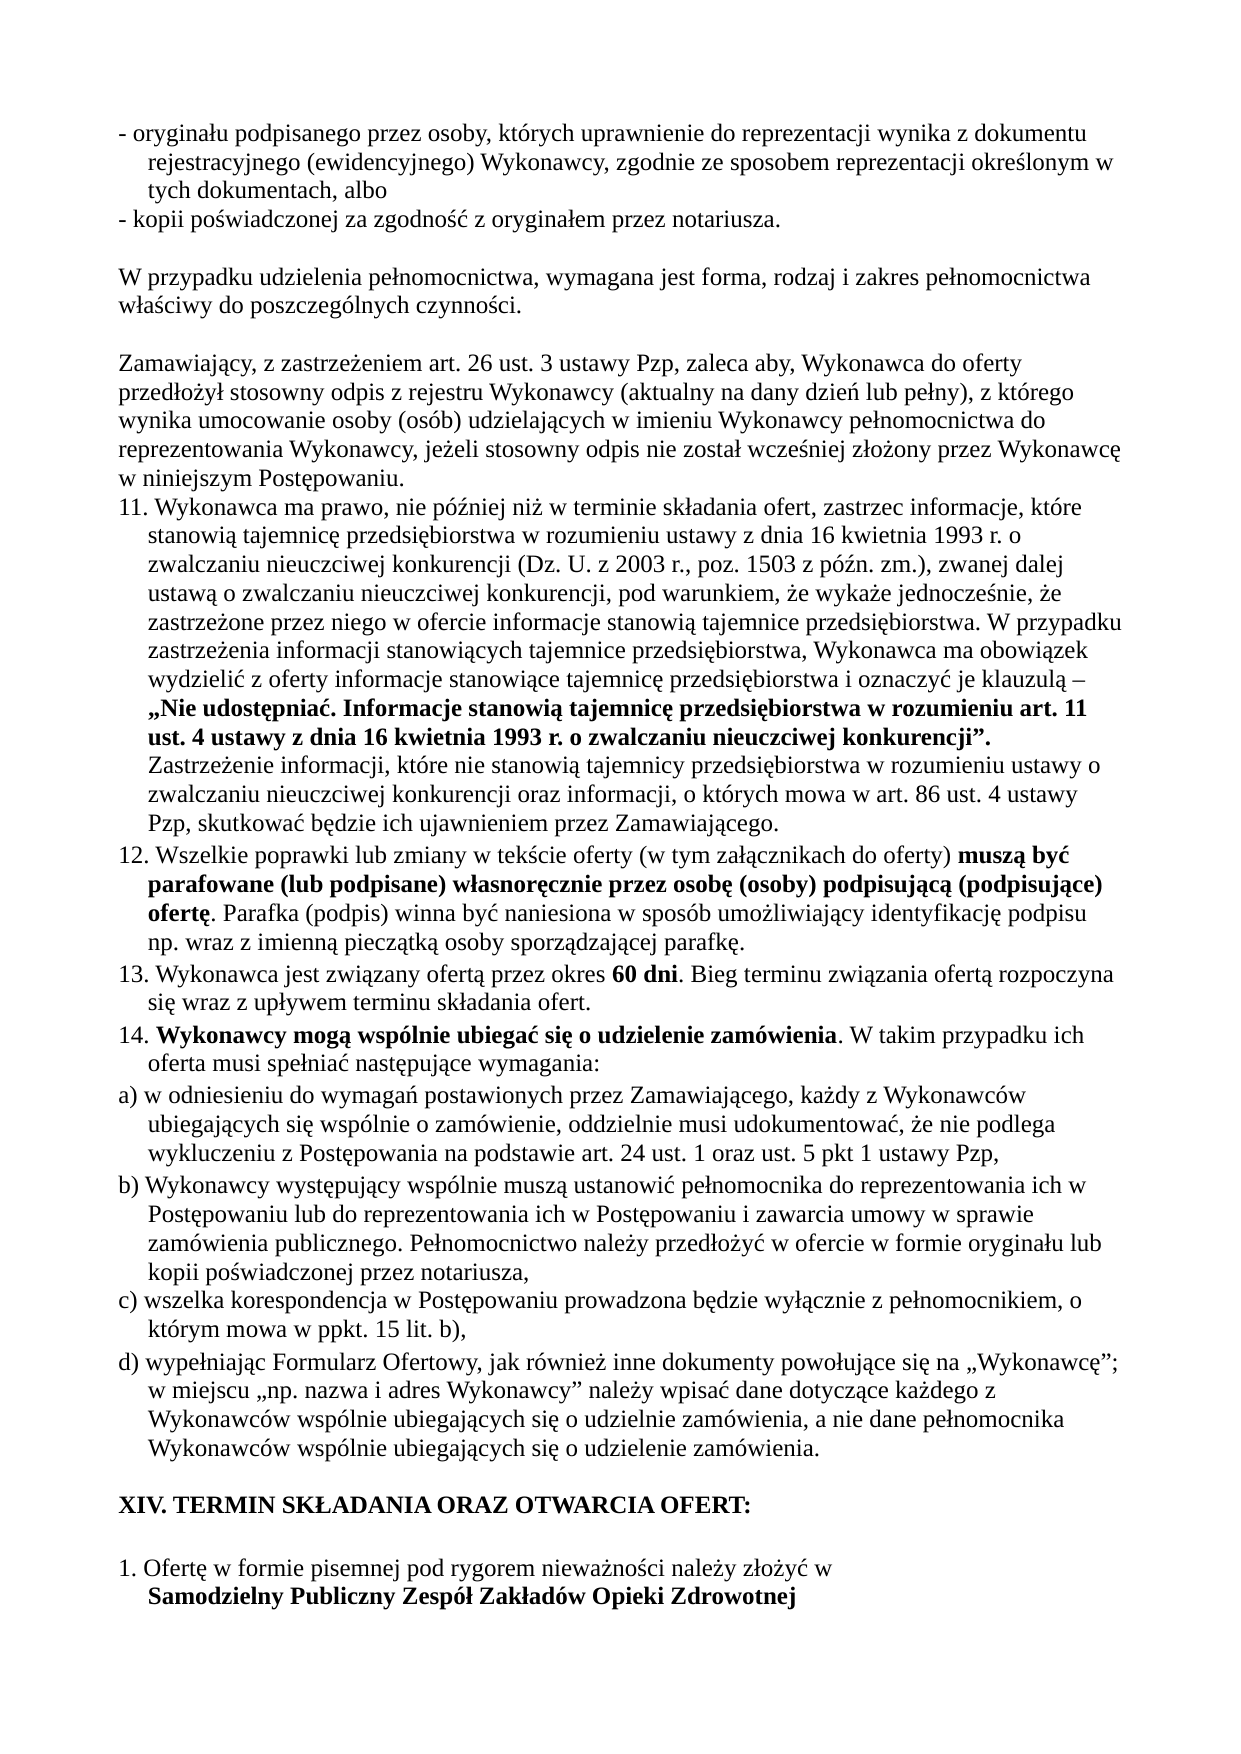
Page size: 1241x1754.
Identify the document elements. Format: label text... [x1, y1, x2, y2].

text 14. Wykonawcy mogą wspólnie ubiegać się o udzielenie zamówienia. W takim przypadku ich oferta musi spełniać następujące wymagania: [118, 1020, 1122, 1077]
text XIV. TERMIN SKŁADANIA ORAZ OTWARCIA OFERT: [118, 1491, 1122, 1519]
text 13. Wykonawca jest związany ofertą przez okres 60 dni. Bieg terminu związania ofertą rozpoczyna się wraz z upływem terminu składania ofert. [118, 959, 1122, 1016]
text - kopii poświadczonej za zgodność z oryginałem przez notariusza. [118, 204, 1122, 233]
text Samodzielny Publiczny Zespół Zakładów Opieki Zdrowotnej [118, 1581, 1122, 1610]
text b) Wykonawcy występujący wspólnie muszą ustanowić pełnomocnika do reprezentowania ich w Postępowaniu lub do reprezentowania ich w Postępowaniu i zawarcia umowy w sprawie zamówienia publicznego. Pełnomocnictwo należy przedłożyć w ofercie w formie oryginału lub kopii poświadczonej przez notariusza, [118, 1170, 1122, 1285]
text W przypadku udzielenia pełnomocnictwa, wymagana jest forma, rodzaj i zakres pełnomocnictwa właściwy do poszczególnych czynności. [118, 262, 1122, 319]
text a) w odniesieniu do wymagań postawionych przez Zamawiającego, każdy z Wykonawców ubiegających się wspólnie o zamówienie, oddzielnie musi udokumentować, że nie podlega wykluczeniu z Postępowania na podstawie art. 24 ust. 1 oraz ust. 5 pkt 1 ustawy Pzp, [118, 1081, 1122, 1167]
text d) wypełniając Formularz Ofertowy, jak również inne dokumenty powołujące się na „Wykonawcę”; w miejscu „np. nazwa i adres Wykonawcy” należy wpisać dane dotyczące każdego z Wykonawców wspólnie ubiegających się o udzielnie zamówienia, a nie dane pełnomocnika Wykonawców wspólnie ubiegających się o udzielenie zamówienia. [118, 1347, 1122, 1462]
text 1. Ofertę w formie pisemnej pod rygorem nieważności należy złożyć w [118, 1553, 1122, 1581]
text Zamawiający, z zastrzeżeniem art. 26 ust. 3 ustawy Pzp, zaleca aby, Wykonawca do oferty przedłożył stosowny odpis z rejestru Wykonawcy (aktualny na dany dzień lub pełny), z którego wynika umocowanie osoby (osób) udzielających w imieniu Wykonawcy pełnomocnictwa do reprezentowania Wykonawcy, jeżeli stosowny odpis nie został wcześniej złożony przez Wykonawcę w niniejszym Postępowaniu. [118, 348, 1122, 492]
text c) wszelka korespondencja w Postępowaniu prowadzona będzie wyłącznie z pełnomocnikiem, o którym mowa w ppkt. 15 lit. b), [118, 1285, 1122, 1343]
text 11. Wykonawca ma prawo, nie później niż w terminie składania ofert, zastrzec informacje, które stanowią tajemnicę przedsiębiorstwa w rozumieniu ustawy z dnia 16 kwietnia 1993 r. o zwalczaniu nieuczciwej konkurencji (Dz. U. z 2003 r., poz. 1503 z późn. zm.), zwanej dalej ustawą o zwalczaniu nieuczciwej konkurencji, pod warunkiem, że wykaże jednocześnie, że zastrzeżone przez niego w ofercie informacje stanowią tajemnice przedsiębiorstwa. W przypadku zastrzeżenia informacji stanowiących tajemnice przedsiębiorstwa, Wykonawca ma obowiązek wydzielić z oferty informacje stanowiące tajemnicę przedsiębiorstwa i oznaczyć je klauzulą – „Nie udostępniać. Informacje stanowią tajemnicę przedsiębiorstwa w rozumieniu art. 11 ust. 4 ustawy z dnia 16 kwietnia 1993 r. o zwalczaniu nieuczciwej konkurencji”. Zastrzeżenie informacji, które nie stanowią tajemnicy przedsiębiorstwa w rozumieniu ustawy o zwalczaniu nieuczciwej konkurencji oraz informacji, o których mowa w art. 86 ust. 4 ustawy Pzp, skutkować będzie ich ujawnieniem przez Zamawiającego. [118, 492, 1122, 837]
text 12. Wszelkie poprawki lub zmiany w tekście oferty (w tym załącznikach do oferty) muszą być parafowane (lub podpisane) własnoręcznie przez osobę (osoby) podpisującą (podpisujące) ofertę. Parafka (podpis) winna być naniesiona w sposób umożliwiający identyfikację podpisu np. wraz z imienną pieczątką osoby sporządzającej parafkę. [118, 840, 1122, 955]
text - oryginału podpisanego przez osoby, których uprawnienie do reprezentacji wynika z dokumentu rejestracyjnego (ewidencyjnego) Wykonawcy, zgodnie ze sposobem reprezentacji określonym w tych dokumentach, albo [118, 118, 1122, 204]
